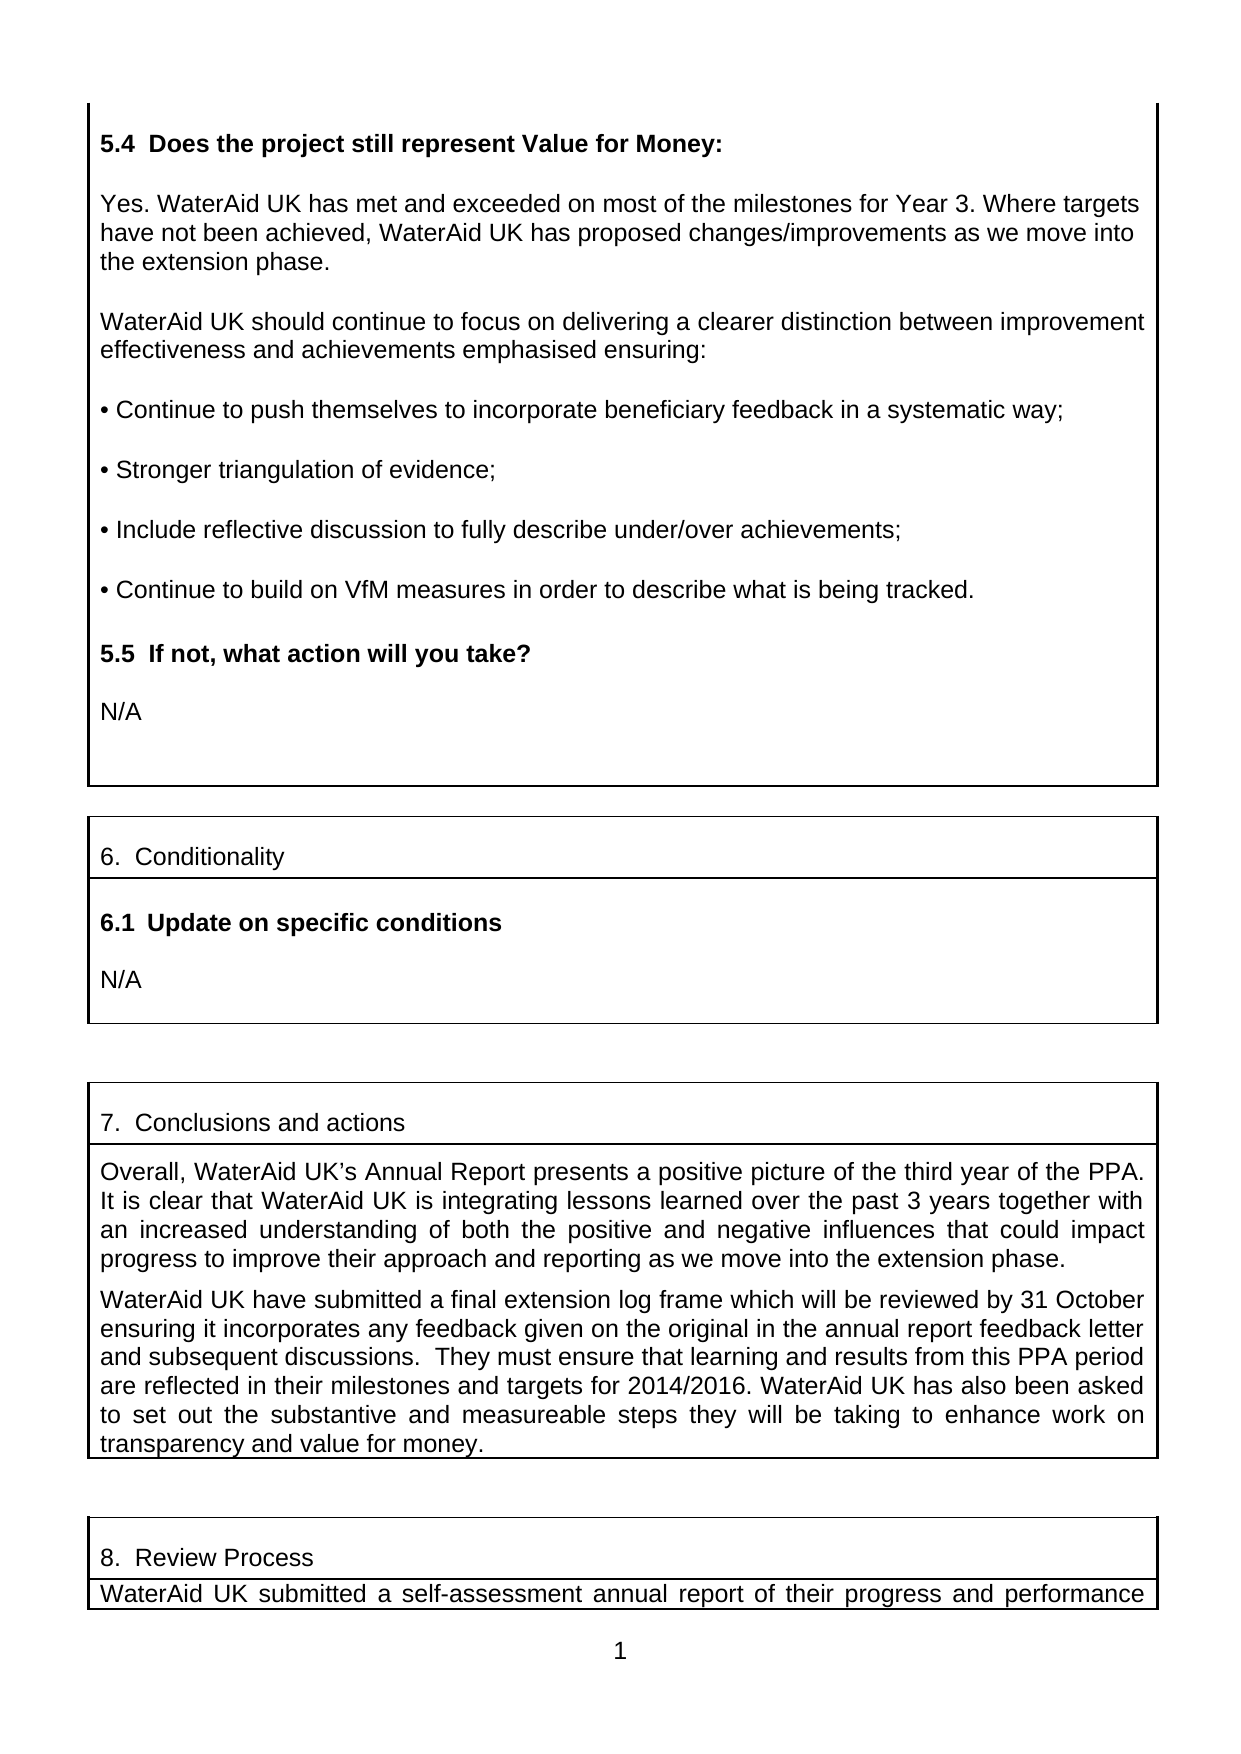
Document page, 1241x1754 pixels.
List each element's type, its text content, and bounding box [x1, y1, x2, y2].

table_cell 5.4 Does the project still represent Value for Money: Yes. WaterAid UK has met and exceeded on most of the milestones for Year 3. Where targets have not been achieved, WaterAid UK has proposed changes/improvements as we move into the extension phase. WaterAid UK should continue to focus on delivering a clearer distinction between improvement effectiveness and achievements emphasised ensuring: • Continue to push themselves to incorporate beneficiary feedback in a systematic way; • Stronger triangulation of evidence; • Include reflective discussion to fully describe under/over achievements; • Continue to build on VfM measures in order to describe what is being tracked. If not, what action will you take? N/A [90, 103, 1156, 725]
table_cell WaterAid UK submitted a self-assessment annual report of their progress and performance [90, 1580, 1156, 1608]
table_cell [90, 725, 1156, 785]
table_cell Update on specific conditions N/A [90, 879, 1156, 1023]
table_header 6. Conditionality [90, 817, 1156, 877]
table_header 8. Review Process [90, 1518, 1156, 1578]
table_header 7. Conclusions and actions [90, 1083, 1156, 1143]
table_cell Overall, WaterAid UK’s Annual Report presents a positive picture of the third year of the PPA. It is clear that WaterAid UK is integrating lessons learned over the past 3 years together with an increased understanding of both the positive and negative influences that could impact progress to improve their approach and reporting as we move into the extension phase. WaterAid UK have submitted a final extension log frame which will be reviewed by 31 October ensuring it incorporates any feedback given on the original in the annual report feedback letter and subsequent discussions. They must ensure that learning and results from this PPA period are reflected in their milestones and targets for 2014/2016. WaterAid UK has also been asked to set out the substantive and measureable steps they will be taking to enhance work on transparency and value for money. [90, 1145, 1156, 1457]
